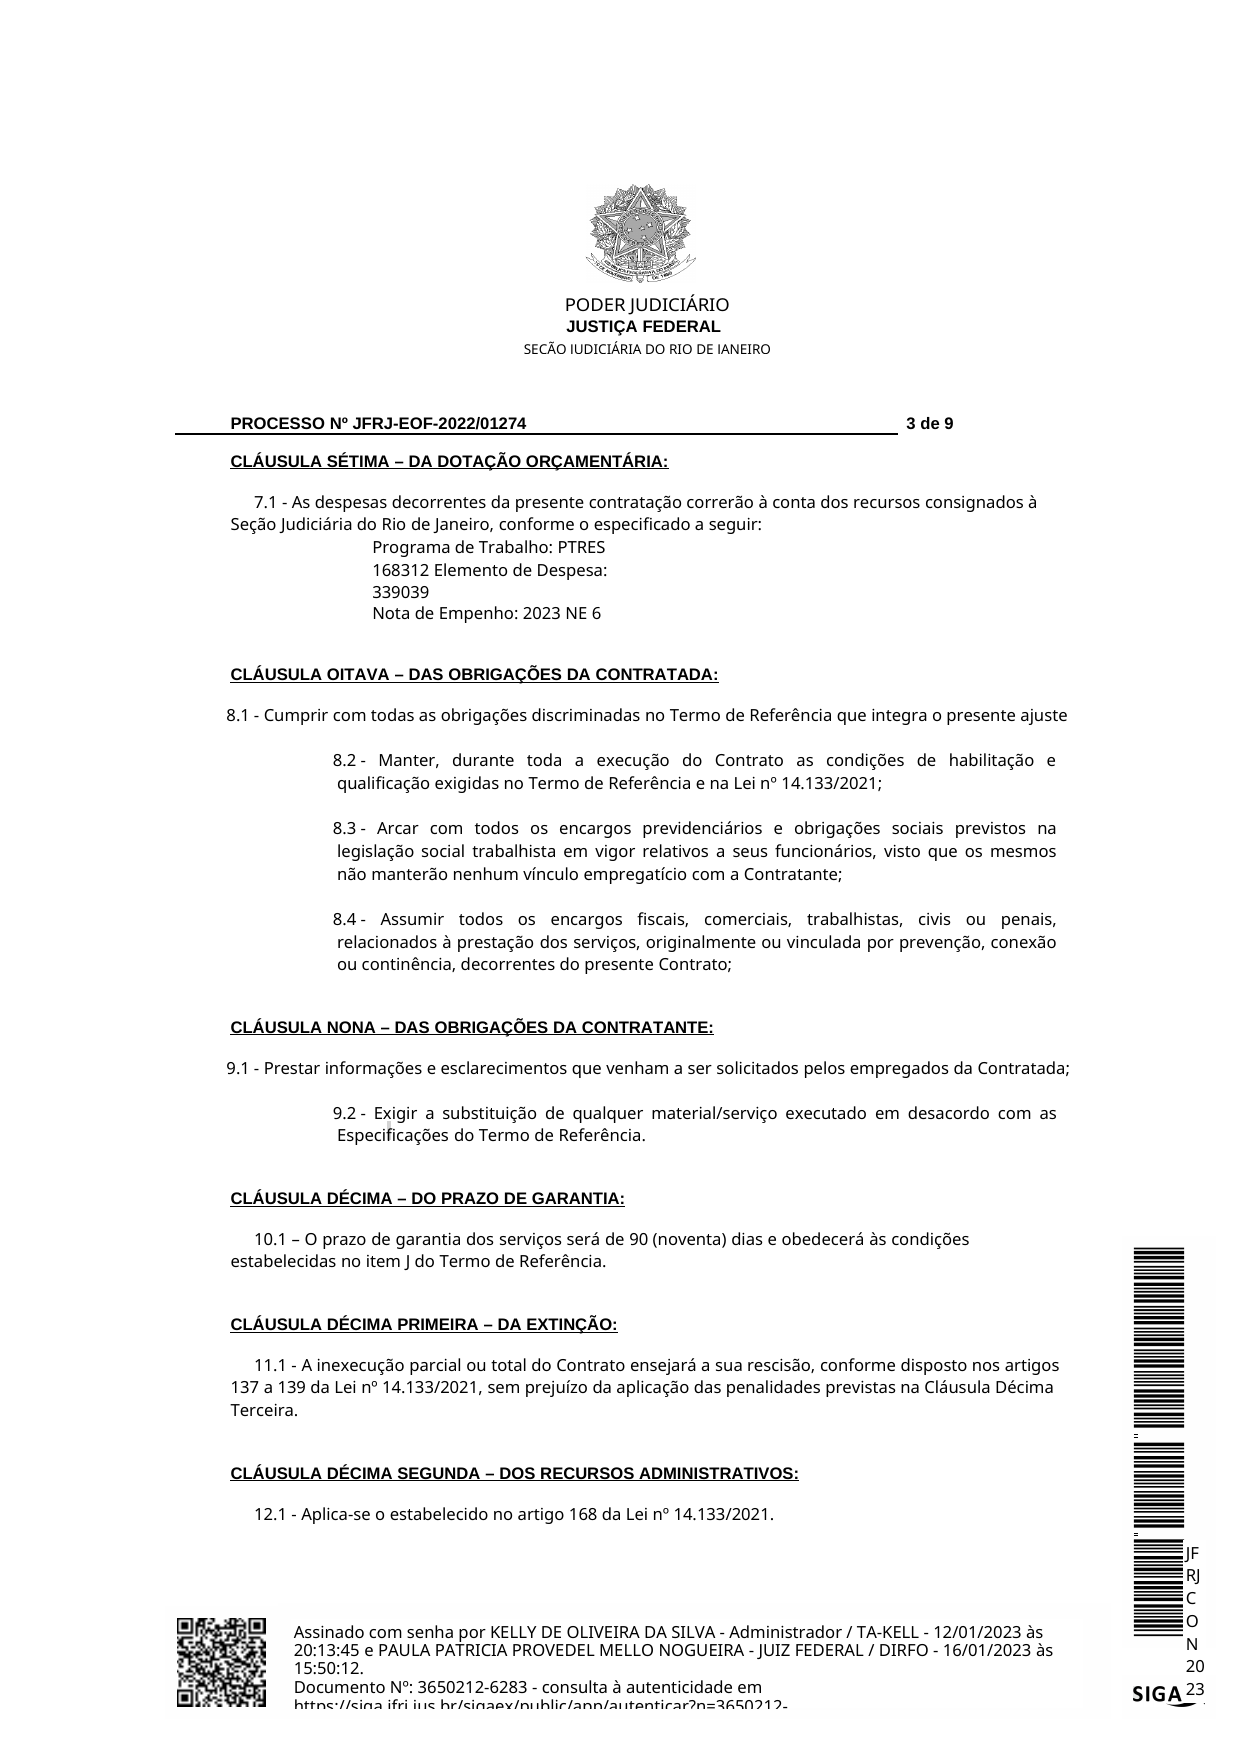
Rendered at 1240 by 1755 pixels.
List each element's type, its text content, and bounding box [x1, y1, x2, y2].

list - Cumprir com todas as obrigações discriminadas no Termo de Referência que integra o presente ajuste [226, 704, 1227, 726]
subtitle CLÁUSULA DÉCIMA PRIMEIRA – DA EXTINÇÃO: [230, 1315, 1122, 1334]
subtitle CLÁUSULA DÉCIMA – DO PRAZO DE GARANTIA: [230, 1189, 1227, 1208]
text CLÁUSULA SÉTIMA – DA DOTAÇÃO ORÇAMENTÁRIA: [230, 452, 1227, 471]
list - Arcar com todos os encargos previdenciários e obrigações sociais previstos na legislação social trabalhista em vigor relativos a seus funcionários, visto que os mesmos não manterão nenhum vínculo empregatício com a Contratante; [309, 817, 1057, 885]
text Programa de Trabalho: PTRES 168312 Elemento de Despesa: 339039 [372, 536, 666, 604]
list - Exigir a substituição de qualquer material/serviço executado em desacordo com as Especificações do Termo de Referência. [309, 1101, 1057, 1147]
text [1183, 1540, 1206, 1703]
list - Assumir todos os encargos fiscais, comerciais, trabalhistas, civis ou penais, relacionados à prestação dos serviços, originalmente ou vinculada por prevenção, conexão ou continência, decorrentes do presente Contrato; [309, 907, 1057, 976]
text Nota de Empenho: 2023 NE 6 [372, 604, 1227, 623]
text JFRJCON202300006 [1186, 1541, 1206, 1703]
text 11.1 - A inexecução parcial ou total do Contrato ensejará a sua rescisão, conforme disposto nos artigos 137 a 139 da Lei nº 14.133/2021, sem prejuízo da aplicação das penalidades previstas na Cláusula Décima Terceira. [230, 1353, 1059, 1422]
subtitle CLÁUSULA NONA – DAS OBRIGAÇÕES DA CONTRATANTE: [230, 1018, 1227, 1037]
list - Prestar informações e esclarecimentos que venham a ser solicitados pelos empregados da Contratada; [226, 1056, 1227, 1079]
text 7.1 - As despesas decorrentes da presente contratação correrão à conta dos recursos consignados à Seção Judiciária do Rio de Janeiro, conforme o especificado a seguir: [230, 490, 1059, 536]
list - Manter, durante toda a execução do Contrato as condições de habilitação e qualificação exigidas no Termo de Referência e na Lei nº 14.133/2021; [309, 749, 1057, 794]
text 10.1 – O prazo de garantia dos serviços será de 90 (noventa) dias e obedecerá às condições estabelecidas no item J do Termo de Referência. [230, 1227, 1059, 1273]
text 12.1 - Aplica-se o estabelecido no artigo 168 da Lei nº 14.133/2021. [254, 1502, 1122, 1525]
subtitle PROCESSO Nº JFRJ-EOF-2022/01274 3 de 9 [230, 413, 1227, 433]
subtitle CLÁUSULA DÉCIMA SEGUNDA – DOS RECURSOS ADMINISTRATIVOS: [230, 1464, 1122, 1483]
subtitle CLÁUSULA OITAVA – DAS OBRIGAÇÕES DA CONTRATADA: [230, 665, 1227, 684]
